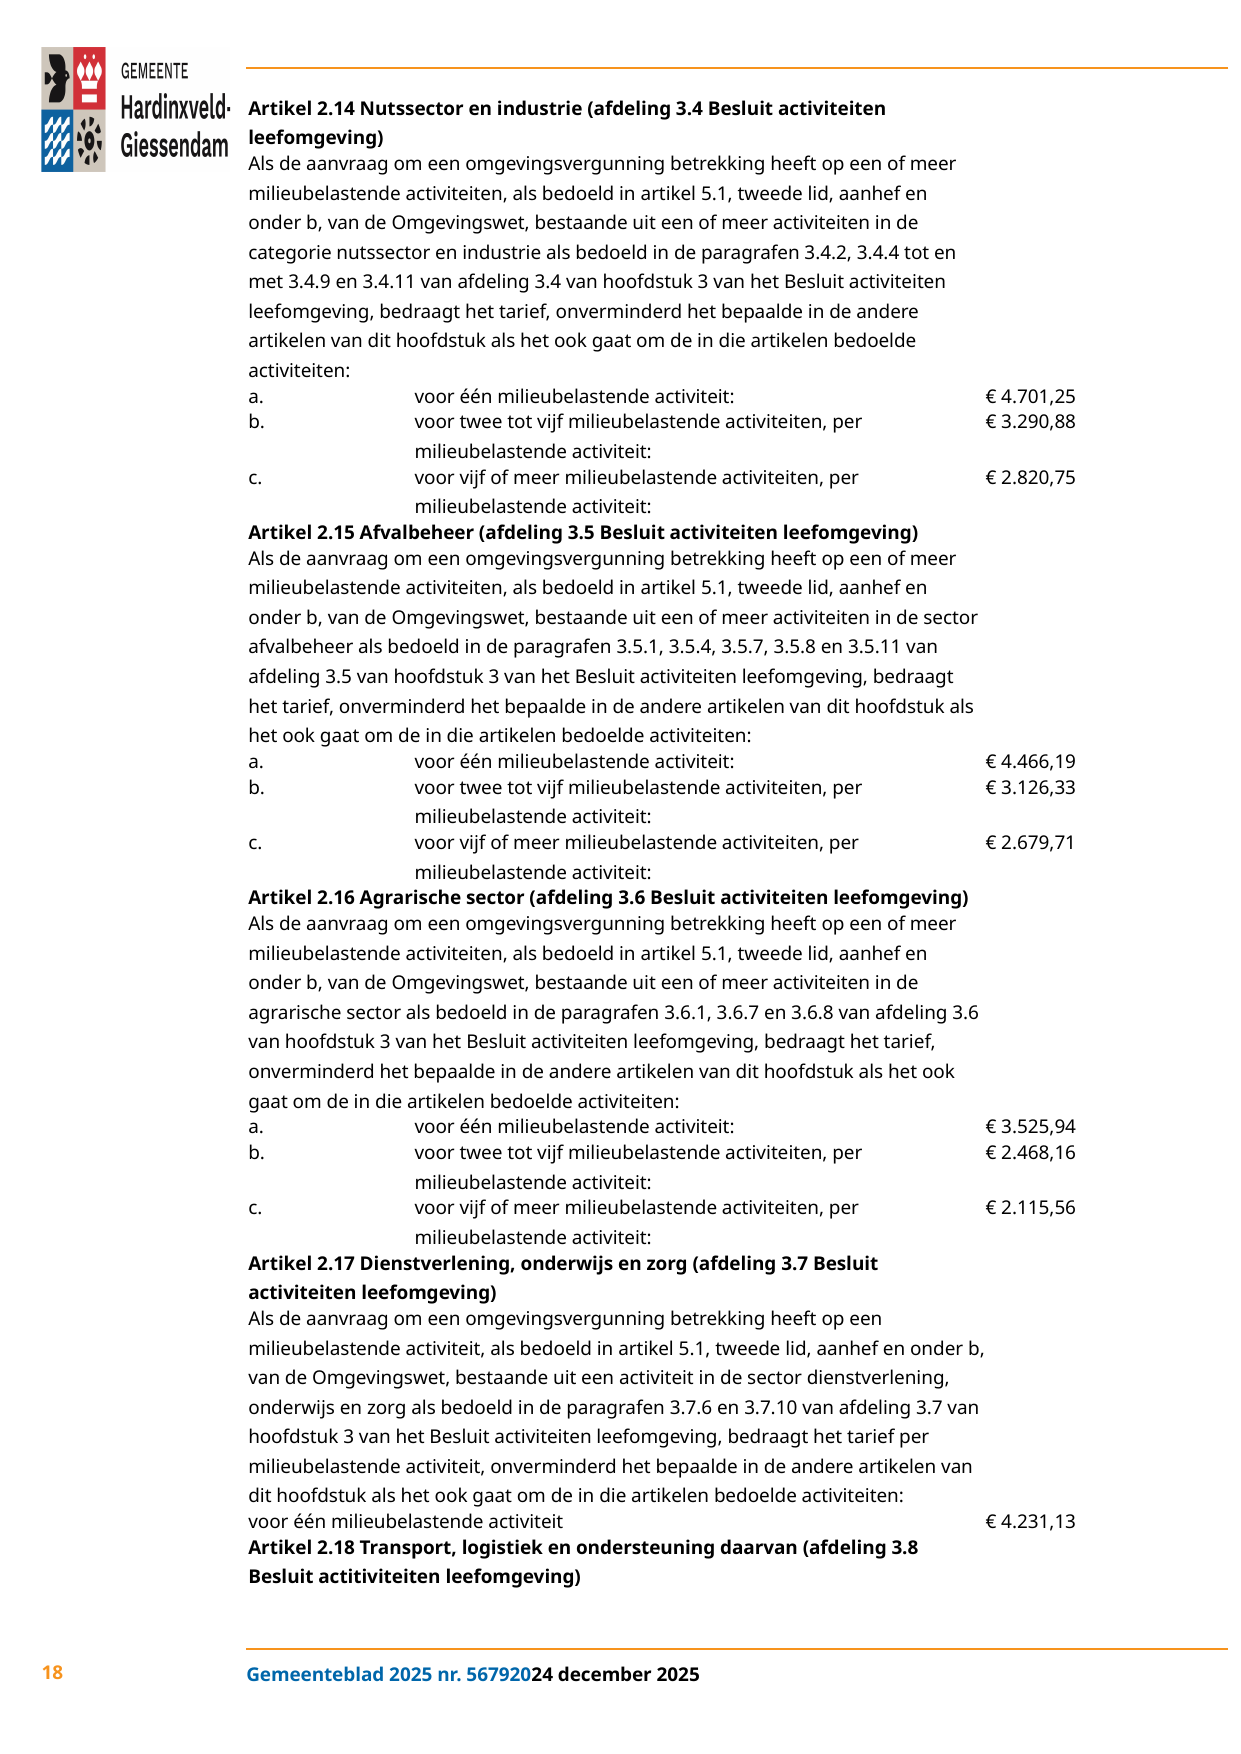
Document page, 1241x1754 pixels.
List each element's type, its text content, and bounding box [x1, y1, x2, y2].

table_cell € 4.231,13 [985, 1509, 1152, 1534]
table_cell Als de aanvraag om een omgevingsvergunning betrekking heeft op een of meer milieubelastende activiteiten, als bedoeld in artikel 5.1, tweede lid, aanhef en onder b, van de Omgevingswet, bestaande uit een of meer activiteiten in de sector afvalbeheer als bedoeld in de paragrafen 3.5.1, 3.5.4, 3.5.7, 3.5.8 en 3.5.11 van afdeling 3.5 van hoofdstuk 3 van het Besluit activiteiten leefomgeving, bedraagt het tarief, onverminderd het bepaalde in de andere artikelen van dit hoofdstuk als het ook gaat om de in die artikelen bedoelde activiteiten: [248, 545, 985, 748]
table_cell voor twee tot vijf milieubelastende activiteiten, per milieubelastende activiteit: [414, 774, 985, 829]
table_cell € 2.679,71 [985, 829, 1152, 884]
table_cell € 4.466,19 [985, 748, 1152, 774]
table_cell c. [248, 1195, 414, 1250]
table_cell [985, 910, 1152, 1113]
table_cell € 3.525,94 [985, 1114, 1152, 1139]
table_cell Als de aanvraag om een omgevingsvergunning betrekking heeft op een milieubelastende activiteit, als bedoeld in artikel 5.1, tweede lid, aanhef en onder b, van de Omgevingswet, bestaande uit een activiteit in de sector dienstverlening, onderwijs en zorg als bedoeld in de paragrafen 3.7.6 en 3.7.10 van afdeling 3.7 van hoofdstuk 3 van het Besluit activiteiten leefomgeving, bedraagt het tarief per milieubelastende activiteit, onverminderd het bepaalde in de andere artikelen van dit hoofdstuk als het ook gaat om de in die artikelen bedoelde activiteiten: [248, 1305, 985, 1508]
table_cell voor vijf of meer milieubelastende activiteiten, per milieubelastende activiteit: [414, 829, 985, 884]
table_cell [985, 885, 1152, 910]
table_cell Artikel 2.18 Transport, logistiek en ondersteuning daarvan (afdeling 3.8 Besluit actitiviteiten leefomgeving) [248, 1534, 985, 1589]
table_cell a. [248, 1114, 414, 1139]
table_cell voor één milieubelastende activiteit [248, 1509, 985, 1534]
table_cell voor twee tot vijf milieubelastende activiteiten, per milieubelastende activiteit: [414, 409, 985, 464]
table_cell € 2.115,56 [985, 1195, 1152, 1250]
table_cell b. [248, 774, 414, 829]
picture [41, 47, 231, 172]
table_cell b. [248, 1139, 414, 1194]
table_cell c. [248, 829, 414, 884]
table_cell Artikel 2.17 Dienstverlening, onderwijs en zorg (afdeling 3.7 Besluit activiteiten leefomgeving) [248, 1250, 985, 1305]
table_cell voor één milieubelastende activiteit: [414, 383, 985, 409]
table_cell voor twee tot vijf milieubelastende activiteiten, per milieubelastende activiteit: [414, 1139, 985, 1194]
table_cell Artikel 2.14 Nutssector en industrie (afdeling 3.4 Besluit activiteiten leefomgeving) [248, 95, 985, 150]
table_cell Artikel 2.16 Agrarische sector (afdeling 3.6 Besluit activiteiten leefomgeving) [248, 885, 985, 910]
table_cell [985, 95, 1152, 150]
table_cell b. [248, 409, 414, 464]
table_cell [985, 150, 1152, 383]
table_cell [985, 1305, 1152, 1508]
table_cell voor één milieubelastende activiteit: [414, 748, 985, 774]
table_cell Als de aanvraag om een omgevingsvergunning betrekking heeft op een of meer milieubelastende activiteiten, als bedoeld in artikel 5.1, tweede lid, aanhef en onder b, van de Omgevingswet, bestaande uit een of meer activiteiten in de categorie nutssector en industrie als bedoeld in de paragrafen 3.4.2, 3.4.4 tot en met 3.4.9 en 3.4.11 van afdeling 3.4 van hoofdstuk 3 van het Besluit activiteiten leefomgeving, bedraagt het tarief, onverminderd het bepaalde in de andere artikelen van dit hoofdstuk als het ook gaat om de in die artikelen bedoelde activiteiten: [248, 150, 985, 383]
table_cell € 4.701,25 [985, 383, 1152, 409]
table_cell € 2.468,16 [985, 1139, 1152, 1194]
table_cell Artikel 2.15 Afvalbeheer (afdeling 3.5 Besluit activiteiten leefomgeving) [248, 519, 985, 545]
table_cell a. [248, 748, 414, 774]
table_cell voor vijf of meer milieubelastende activiteiten, per milieubelastende activiteit: [414, 464, 985, 519]
table_cell [985, 519, 1152, 545]
table_cell voor één milieubelastende activiteit: [414, 1114, 985, 1139]
table_cell [985, 545, 1152, 748]
table_cell € 3.126,33 [985, 774, 1152, 829]
table_cell Als de aanvraag om een omgevingsvergunning betrekking heeft op een of meer milieubelastende activiteiten, als bedoeld in artikel 5.1, tweede lid, aanhef en onder b, van de Omgevingswet, bestaande uit een of meer activiteiten in de agrarische sector als bedoeld in de paragrafen 3.6.1, 3.6.7 en 3.6.8 van afdeling 3.6 van hoofdstuk 3 van het Besluit activiteiten leefomgeving, bedraagt het tarief, onverminderd het bepaalde in de andere artikelen van dit hoofdstuk als het ook gaat om de in die artikelen bedoelde activiteiten: [248, 910, 985, 1113]
table_cell € 2.820,75 [985, 464, 1152, 519]
table_cell [985, 1534, 1152, 1589]
table_cell c. [248, 464, 414, 519]
table_cell € 3.290,88 [985, 409, 1152, 464]
table_cell [985, 1250, 1152, 1305]
table_cell voor vijf of meer milieubelastende activiteiten, per milieubelastende activiteit: [414, 1195, 985, 1250]
table_cell a. [248, 383, 414, 409]
